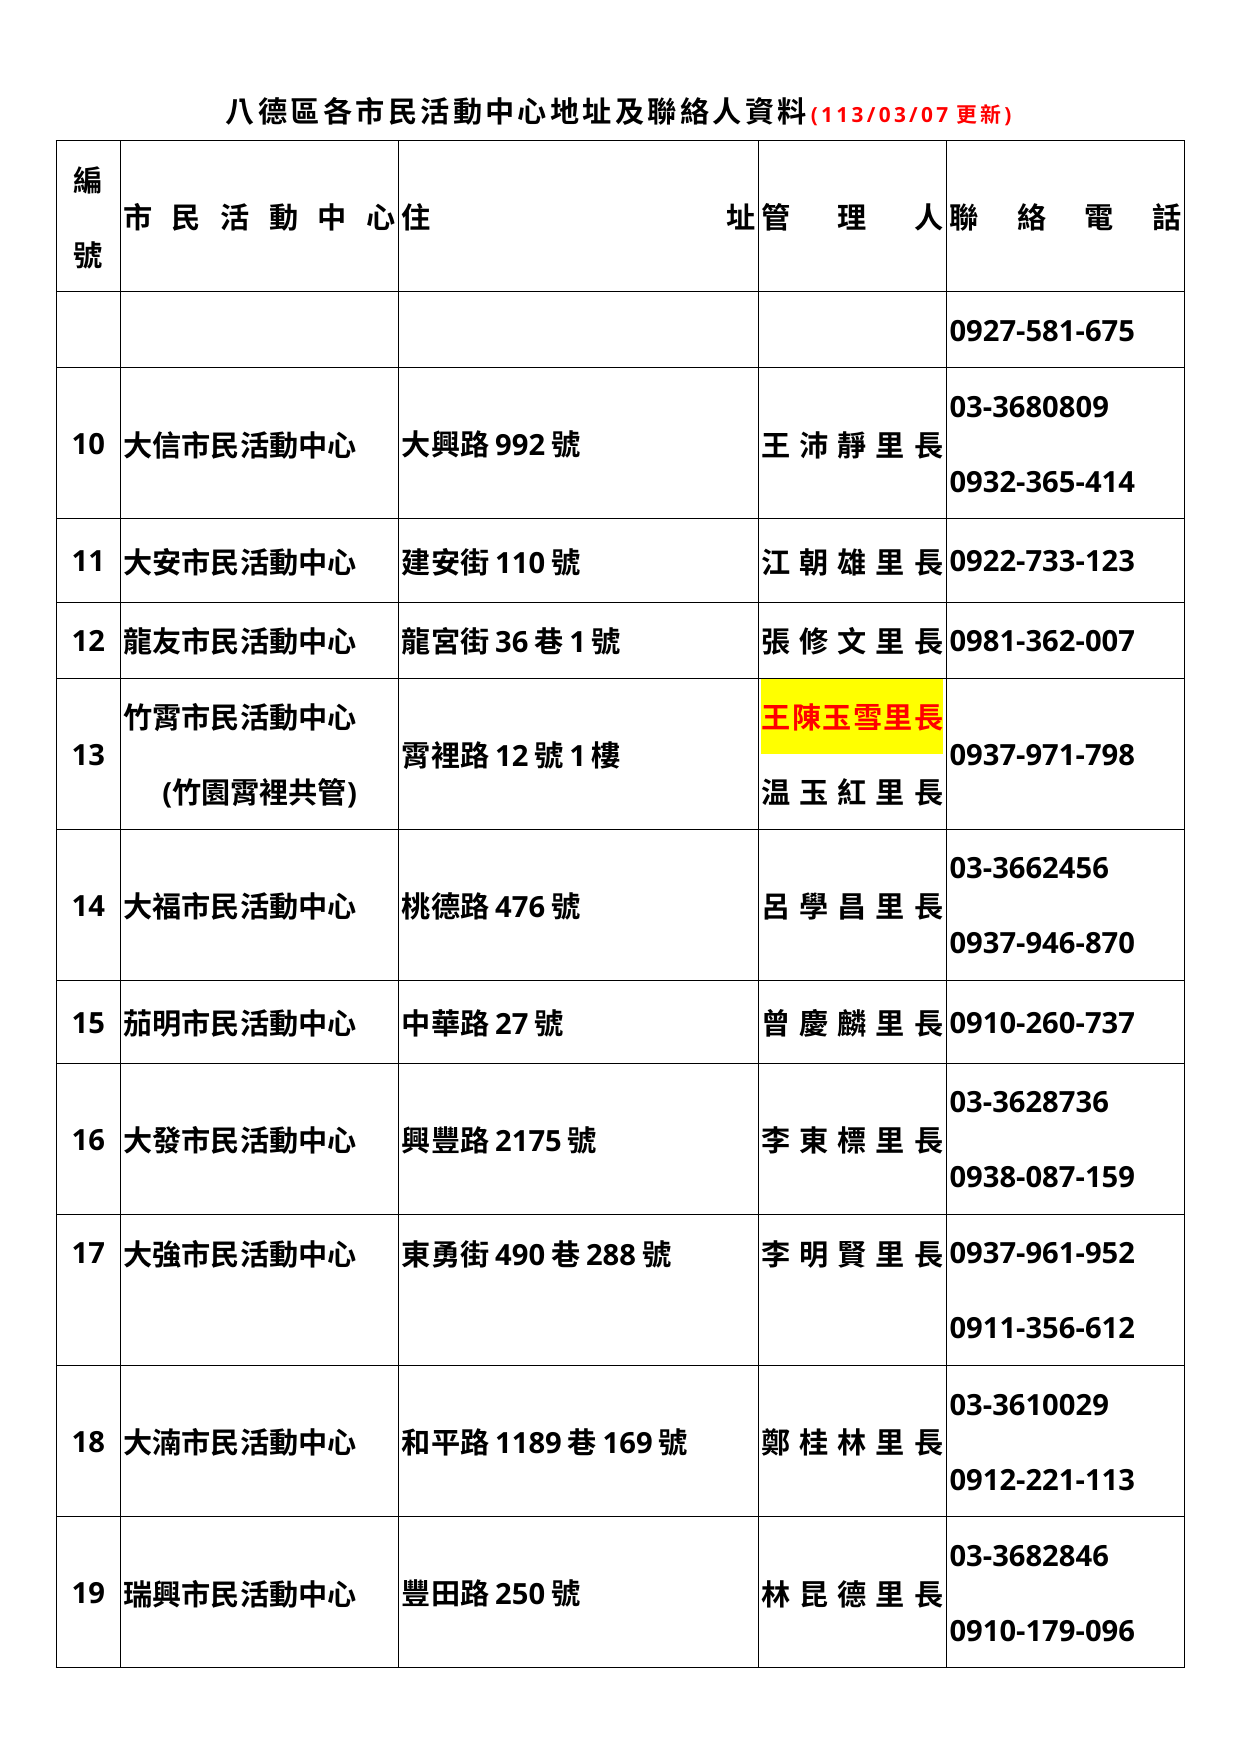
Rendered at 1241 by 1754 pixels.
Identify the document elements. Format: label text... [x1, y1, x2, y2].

table_header 編號 [57, 141, 120, 291]
table_cell 呂學昌里長 [759, 830, 946, 980]
table_cell 大發市民活動中心 [121, 1064, 398, 1214]
table_cell 03-3662456 0937-946-870 [947, 830, 1184, 980]
table_cell 12 [57, 603, 120, 678]
table_cell 19 [57, 1517, 120, 1667]
table_cell 0927-581-675 [947, 292, 1184, 367]
table_cell 11 [57, 519, 120, 602]
table_cell 中華路27號 [399, 981, 758, 1063]
table_cell 王沛靜里長 [759, 368, 946, 518]
table_cell 曾慶麟里長 [759, 981, 946, 1063]
table_cell 王陳玉雪里長 温玉紅里長 [759, 679, 946, 829]
table_cell 江朝雄里長 [759, 519, 946, 602]
table_cell 大信市民活動中心 [121, 368, 398, 518]
table_cell 鄭桂林里長 [759, 1366, 946, 1516]
table_cell 霄裡路12號1樓 [399, 679, 758, 829]
table_cell [57, 292, 120, 367]
table_cell 龍友市民活動中心 [121, 603, 398, 678]
table_cell 東勇街490巷288號 [399, 1215, 758, 1365]
table_cell [399, 292, 758, 367]
table_cell 13 [57, 679, 120, 829]
table_header 住址 [399, 141, 758, 291]
table_cell 03-3680809 0932-365-414 [947, 368, 1184, 518]
table_header 市民活動中心 [121, 141, 398, 291]
table_cell 大興路992號 [399, 368, 758, 518]
table_cell 0981-362-007 [947, 603, 1184, 678]
table_cell 0922-733-123 [947, 519, 1184, 602]
table_header 管理人 [759, 141, 946, 291]
table_cell 大安市民活動中心 [121, 519, 398, 602]
table_cell 03-3610029 0912-221-113 [947, 1366, 1184, 1516]
table_cell 03-3682846 0910-179-096 [947, 1517, 1184, 1667]
table_cell 10 [57, 368, 120, 518]
table_cell 興豐路2175號 [399, 1064, 758, 1214]
table_cell 建安街110號 [399, 519, 758, 602]
table_cell 竹霄市民活動中心 (竹園霄裡共管) [121, 679, 398, 829]
table_cell 17 [57, 1215, 120, 1365]
table_cell 0937-961-952 0911-356-612 [947, 1215, 1184, 1365]
table_cell 大強市民活動中心 [121, 1215, 398, 1365]
table_cell 龍宮街36巷1號 [399, 603, 758, 678]
table_cell 大福市民活動中心 [121, 830, 398, 980]
table_cell 李明賢里長 [759, 1215, 946, 1365]
table_cell 15 [57, 981, 120, 1063]
table_header 聯絡電話 [947, 141, 1184, 291]
table_cell 0910-260-737 [947, 981, 1184, 1063]
table_cell 14 [57, 830, 120, 980]
table_cell [759, 292, 946, 367]
table_cell 大湳市民活動中心 [121, 1366, 398, 1516]
table_cell 茄明市民活動中心 [121, 981, 398, 1063]
table_cell 桃德路476號 [399, 830, 758, 980]
table_cell 18 [57, 1366, 120, 1516]
table_cell 林昆德里長 [759, 1517, 946, 1667]
table_cell [121, 292, 398, 367]
table_cell 張修文里長 [759, 603, 946, 678]
table_cell 李東標里長 [759, 1064, 946, 1214]
table_cell 豐田路250號 [399, 1517, 758, 1667]
table_cell 0937-971-798 [947, 679, 1184, 829]
table_cell 瑞興市民活動中心 [121, 1517, 398, 1667]
table_cell 和平路1189巷169號 [399, 1366, 758, 1516]
table_cell 03-3628736 0938-087-159 [947, 1064, 1184, 1214]
table_cell 16 [57, 1064, 120, 1214]
